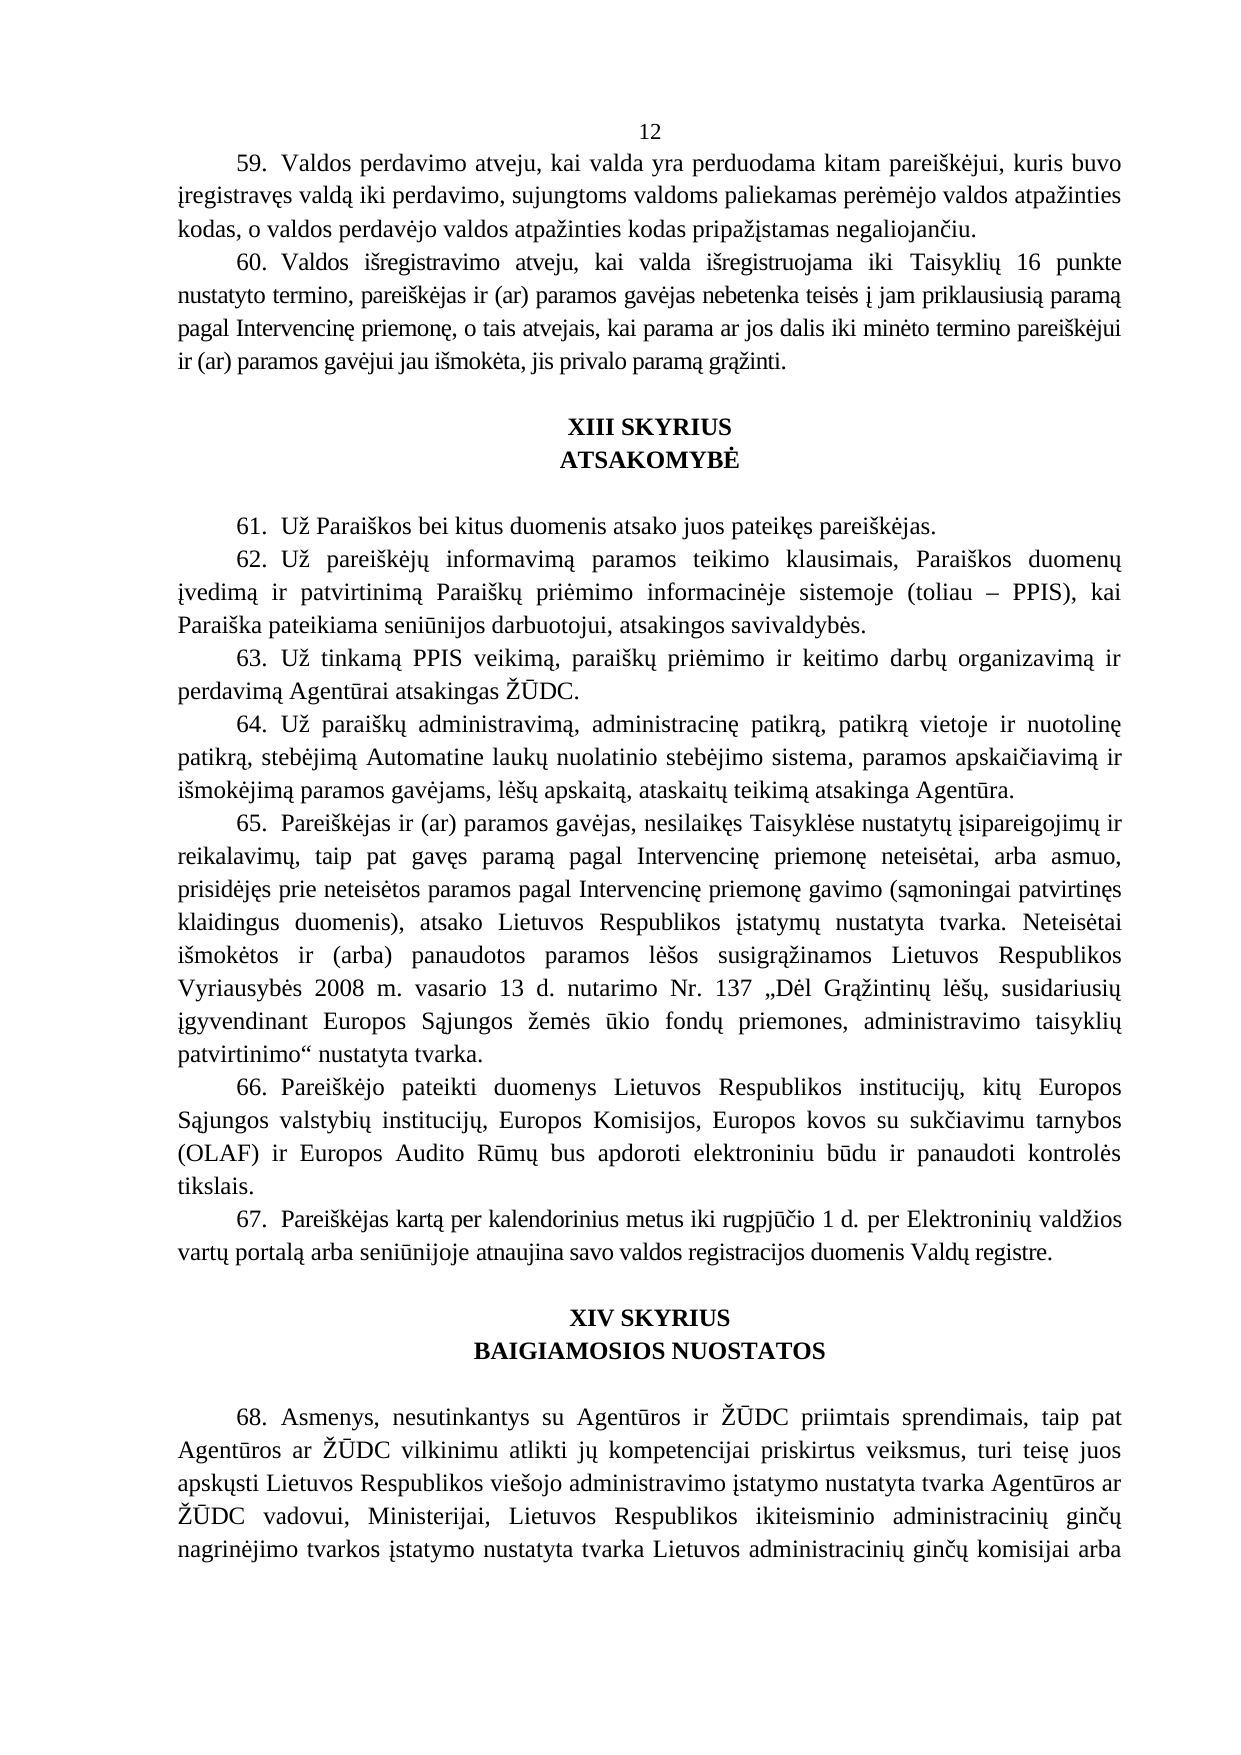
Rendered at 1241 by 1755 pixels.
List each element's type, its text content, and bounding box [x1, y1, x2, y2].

text 64. Už paraiškų administravimą, administracinę patikrą, patikrą vietoje ir nuotolinę patikrą, stebėjimą Automatine laukų nuolatinio stebėjimo sistema, paramos apskaičiavimą ir išmokėjimą paramos gavėjams, lėšų apskaitą, ataskaitų teikimą atsakinga Agentūra. [177, 709, 1122, 804]
text 65. Pareiškėjas ir (ar) paramos gavėjas, nesilaikęs Taisyklėse nustatytų įsipareigojimų ir reikalavimų, taip pat gavęs paramą pagal Intervencinę priemonę neteisėtai, arba asmuo, prisidėjęs prie neteisėtos paramos pagal Intervencinę priemonę gavimo (sąmoningai patvirtinęs klaidingus duomenis), atsako Lietuvos Respublikos įstatymų nustatyta tvarka. Neteisėtai išmokėtos ir (arba) panaudotos paramos lėšos susigrąžinamos Lietuvos Respublikos Vyriausybės 2008 m. vasario 13 d. nutarimo Nr. 137 „Dėl Grąžintinų lėšų, susidariusių įgyvendinant Europos Sąjungos žemės ūkio fondų priemones, administravimo taisyklių patvirtinimo“ nustatyta tvarka. [177, 808, 1122, 1068]
text 66. Pareiškėjo pateikti duomenys Lietuvos Respublikos institucijų, kitų Europos Sąjungos valstybių institucijų, Europos Komisijos, Europos kovos su sukčiavimu tarnybos (OLAF) ir Europos Audito Rūmų bus apdoroti elektroniniu būdu ir panaudoti kontrolės tikslais. [177, 1072, 1122, 1200]
text BAIGIAMOSIOS NUOSTATOS [177, 1336, 1122, 1365]
text 67. Pareiškėjas kartą per kalendorinius metus iki rugpjūčio 1 d. per Elektroninių valdžios vartų portalą arba seniūnijoje atnaujina savo valdos registracijos duomenis Valdų registre. [177, 1204, 1122, 1266]
text XIV SKYRIUS [177, 1303, 1122, 1332]
text XIII SKYRIUS [177, 412, 1122, 441]
text 68. Asmenys, nesutinkantys su Agentūros ir ŽŪDC priimtais sprendimais, taip pat Agentūros ar ŽŪDC vilkinimu atlikti jų kompetencijai priskirtus veiksmus, turi teisę juos apskųsti Lietuvos Respublikos viešojo administravimo įstatymo nustatyta tvarka Agentūros ar ŽŪDC vadovui, Ministerijai, Lietuvos Respublikos ikiteisminio administracinių ginčų nagrinėjimo tvarkos įstatymo nustatyta tvarka Lietuvos administracinių ginčų komisijai arba [177, 1402, 1122, 1563]
text 59. Valdos perdavimo atveju, kai valda yra perduodama kitam pareiškėjui, kuris buvo įregistravęs valdą iki perdavimo, sujungtoms valdoms paliekamas perėmėjo valdos atpažinties kodas, o valdos perdavėjo valdos atpažinties kodas pripažįstamas negaliojančiu. [177, 148, 1122, 242]
text 62. Už pareiškėjų informavimą paramos teikimo klausimais, Paraiškos duomenų įvedimą ir patvirtinimą Paraiškų priėmimo informacinėje sistemoje (toliau – PPIS), kai Paraiška pateikiama seniūnijos darbuotojui, atsakingos savivaldybės. [177, 544, 1122, 639]
text 63. Už tinkamą PPIS veikimą, paraiškų priėmimo ir keitimo darbų organizavimą ir perdavimą Agentūrai atsakingas ŽŪDC. [177, 643, 1122, 705]
text 61. Už Paraiškos bei kitus duomenis atsako juos pateikęs pareiškėjas. [177, 511, 1122, 539]
text 60. Valdos išregistravimo atveju, kai valda išregistruojama iki Taisyklių 16 punkte nustatyto termino, pareiškėjas ir (ar) paramos gavėjas nebetenka teisės į jam priklausiusią paramą pagal Intervencinę priemonę, o tais atvejais, kai parama ar jos dalis iki minėto termino pareiškėjui ir (ar) paramos gavėjui jau išmokėta, jis privalo paramą grąžinti. [177, 247, 1122, 374]
text ATSAKOMYBĖ [177, 445, 1122, 473]
